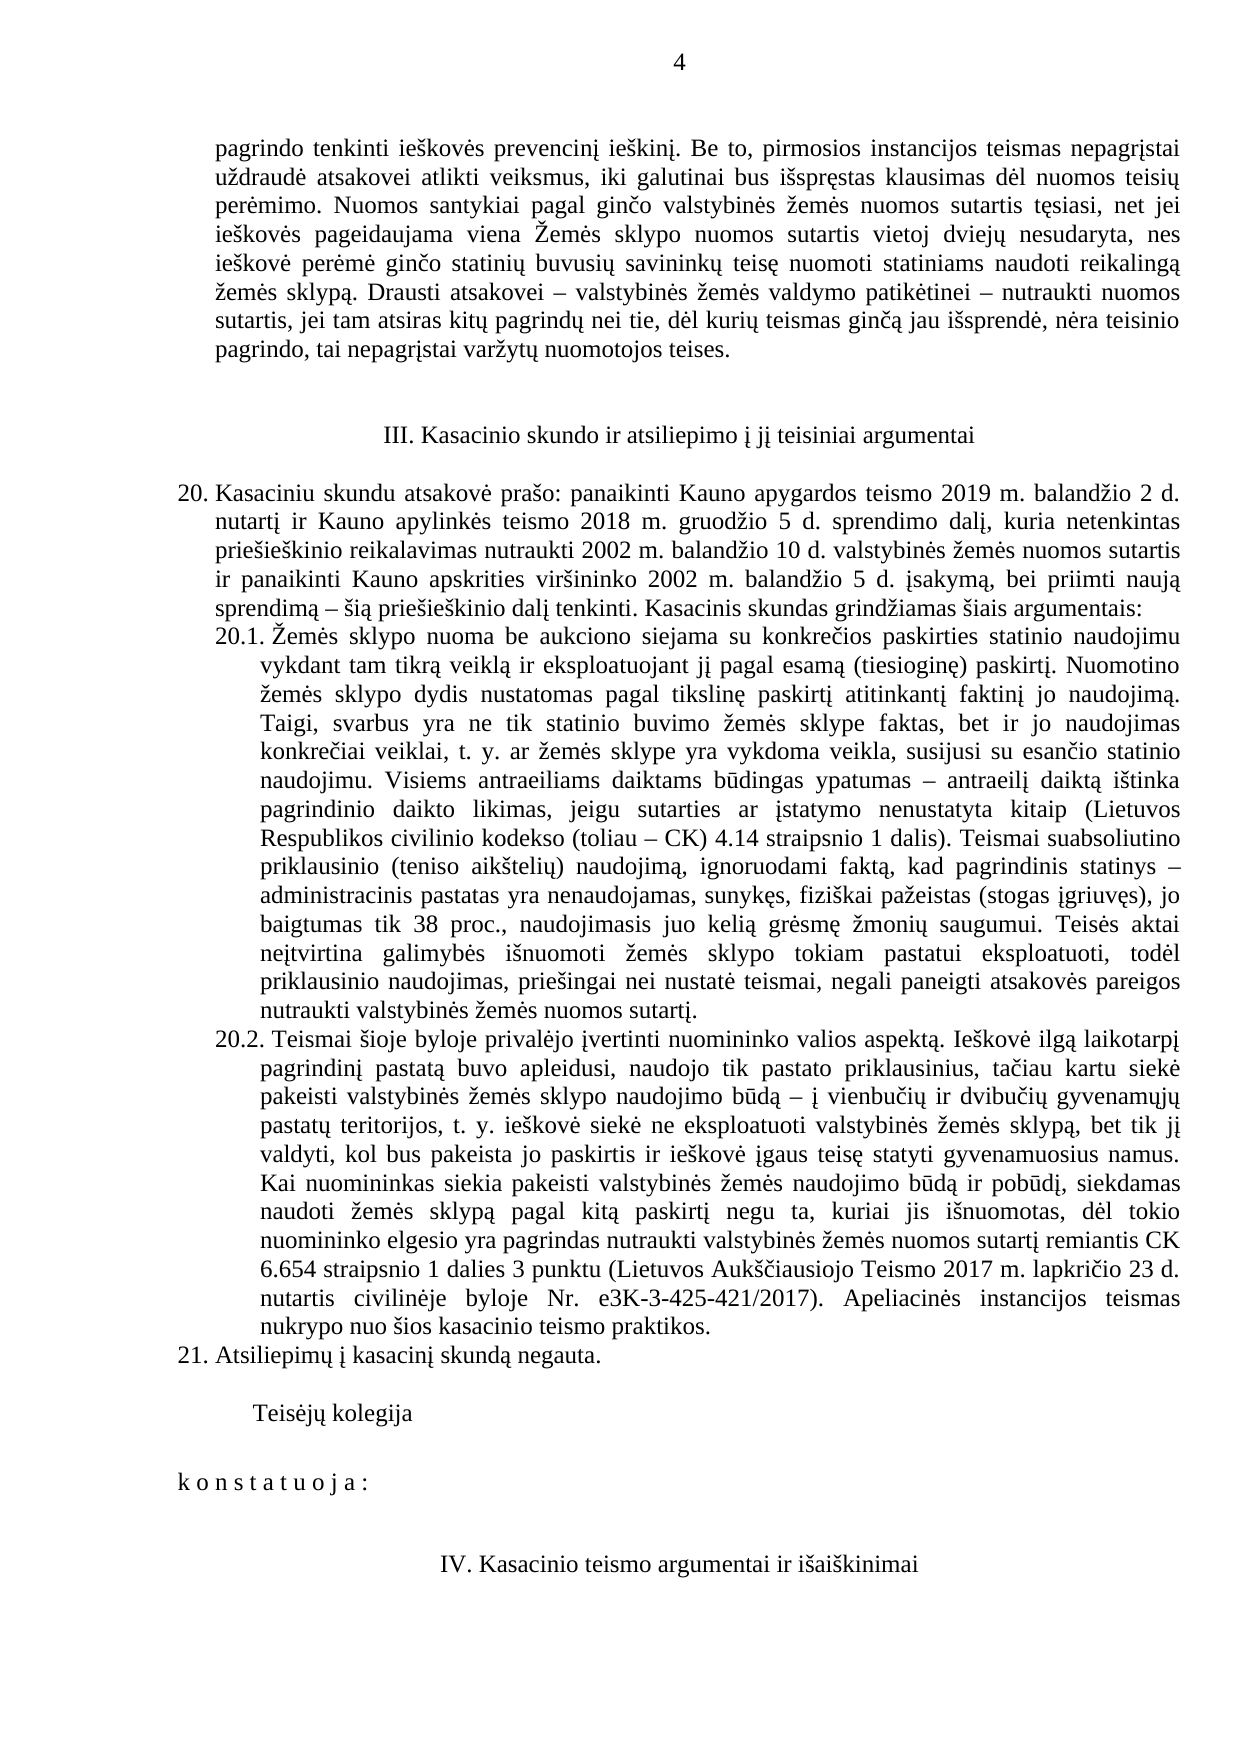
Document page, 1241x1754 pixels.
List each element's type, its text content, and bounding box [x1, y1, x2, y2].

text IV. Kasacinio teismo argumentai ir išaiškinimai [177, 1549, 1181, 1577]
text 20.1. Žemės sklypo nuoma be aukciono siejama su konkrečios paskirties statinio naudojimu vykdant tam tikrą veiklą ir eksploatuojant jį pagal esamą (tiesioginę) paskirtį. Nuomotino žemės sklypo dydis nustatomas pagal tikslinę paskirtį atitinkantį faktinį jo naudojimą. Taigi, svarbus yra ne tik statinio buvimo žemės sklype faktas, bet ir jo naudojimas konkrečiai veiklai, t. y. ar žemės sklype yra vykdoma veikla, susijusi su esančio statinio naudojimu. Visiems antraeiliams daiktams būdingas ypatumas – antraeilį daiktą ištinka pagrindinio daikto likimas, jeigu sutarties ar įstatymo nenustatyta kitaip (Lietuvos Respublikos civilinio kodekso (toliau – CK) 4.14 straipsnio 1 dalis). Teismai suabsoliutino priklausinio (teniso aikštelių) naudojimą, ignoruodami faktą, kad pagrindinis statinys – administracinis pastatas yra nenaudojamas, sunykęs, fiziškai pažeistas (stogas įgriuvęs), jo baigtumas tik 38 proc., naudojimasis juo kelią grėsmę žmonių saugumui. Teisės aktai neįtvirtina galimybės išnuomoti žemės sklypo tokiam pastatui eksploatuoti, todėl priklausinio naudojimas, priešingai nei nustatė teismai, negali paneigti atsakovės pareigos nutraukti valstybinės žemės nuomos sutartį. [215, 621, 1181, 1024]
text k o n s t a t u o j a : [177, 1467, 1181, 1496]
text 21. Atsiliepimų į kasacinį skundą negauta. [177, 1340, 1181, 1369]
text pagrindo tenkinti ieškovės prevencinį ieškinį. Be to, pirmosios instancijos teismas nepagrįstai uždraudė atsakovei atlikti veiksmus, iki galutinai bus išspręstas klausimas dėl nuomos teisių perėmimo. Nuomos santykiai pagal ginčo valstybinės žemės nuomos sutartis tęsiasi, net jei ieškovės pageidaujama viena Žemės sklypo nuomos sutartis vietoj dviejų nesudaryta, nes ieškovė perėmė ginčo statinių buvusių savininkų teisę nuomoti statiniams naudoti reikalingą žemės sklypą. Drausti atsakovei – valstybinės žemės valdymo patikėtinei – nutraukti nuomos sutartis, jei tam atsiras kitų pagrindų nei tie, dėl kurių teismas ginčą jau išsprendė, nėra teisinio pagrindo, tai nepagrįstai varžytų nuomotojos teises. [177, 133, 1181, 363]
text III. Kasacinio skundo ir atsiliepimo į jį teisiniai argumentai [177, 420, 1181, 449]
text 20.2. Teismai šioje byloje privalėjo įvertinti nuomininko valios aspektą. Ieškovė ilgą laikotarpį pagrindinį pastatą buvo apleidusi, naudojo tik pastato priklausinius, tačiau kartu siekė pakeisti valstybinės žemės sklypo naudojimo būdą – į vienbučių ir dvibučių gyvenamųjų pastatų teritorijos, t. y. ieškovė siekė ne eksploatuoti valstybinės žemės sklypą, bet tik jį valdyti, kol bus pakeista jo paskirtis ir ieškovė įgaus teisę statyti gyvenamuosius namus. Kai nuomininkas siekia pakeisti valstybinės žemės naudojimo būdą ir pobūdį, siekdamas naudoti žemės sklypą pagal kitą paskirtį negu ta, kuriai jis išnuomotas, dėl tokio nuomininko elgesio yra pagrindas nutraukti valstybinės žemės nuomos sutartį remiantis CK 6.654 straipsnio 1 dalies 3 punktu (Lietuvos Aukščiausiojo Teismo 2017 m. lapkričio 23 d. nutartis civilinėje byloje Nr. e3K-3-425-421/2017). Apeliacinės instancijos teismas nukrypo nuo šios kasacinio teismo praktikos. [215, 1024, 1181, 1340]
text Teisėjų kolegija [177, 1398, 1179, 1426]
text 20. Kasaciniu skundu atsakovė prašo: panaikinti Kauno apygardos teismo 2019 m. balandžio 2 d. nutartį ir Kauno apylinkės teismo 2018 m. gruodžio 5 d. sprendimo dalį, kuria netenkintas priešieškinio reikalavimas nutraukti 2002 m. balandžio 10 d. valstybinės žemės nuomos sutartis ir panaikinti Kauno apskrities viršininko 2002 m. balandžio 5 d. įsakymą, bei priimti naują sprendimą – šią priešieškinio dalį tenkinti. Kasacinis skundas grindžiamas šiais argumentais: [177, 478, 1181, 621]
